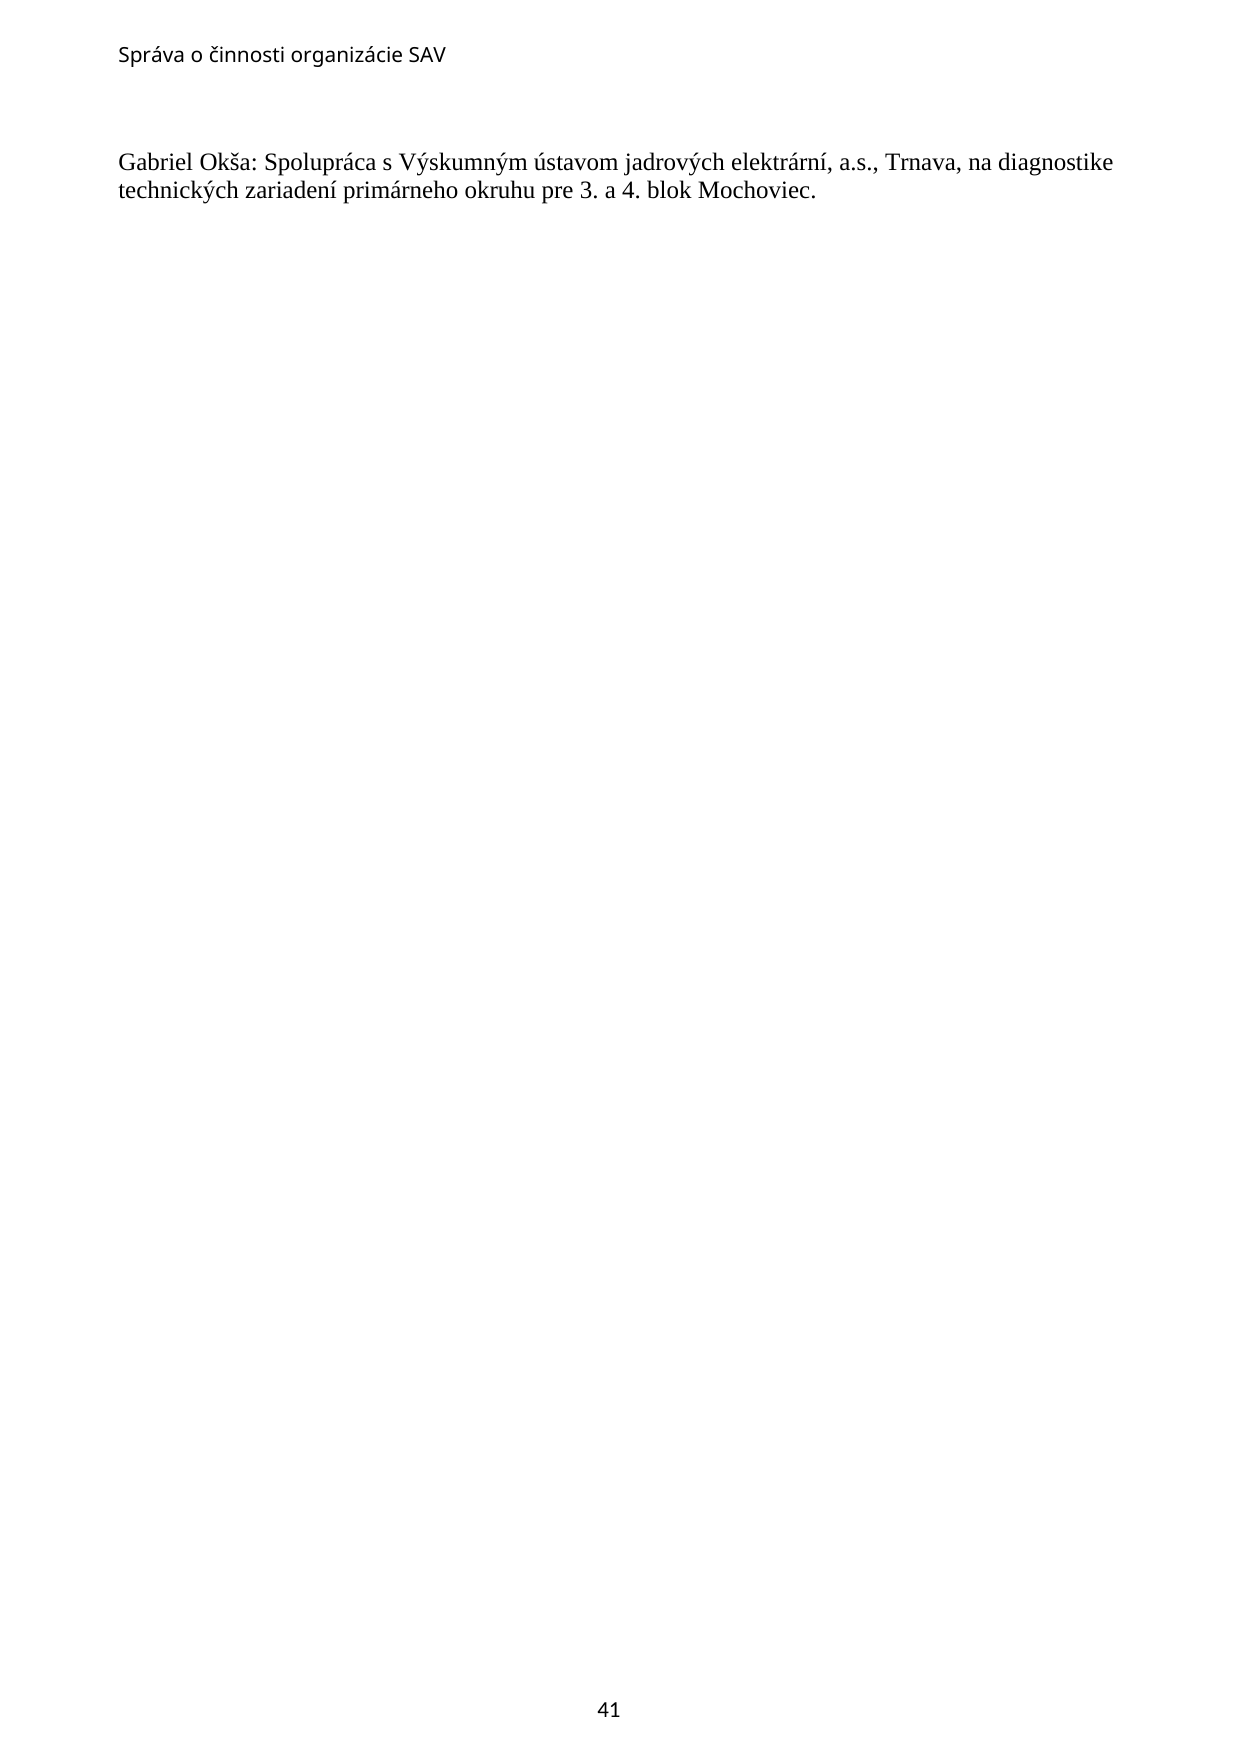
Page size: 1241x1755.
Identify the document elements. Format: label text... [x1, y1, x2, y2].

text Gabriel Okša: Spolupráca s Výskumným ústavom jadrových elektrární, a.s., Trnava, na diagnostike technických zariadení primárneho okruhu pre 3. a 4. blok Mochoviec. [118, 147, 1122, 233]
text [118, 118, 1122, 147]
